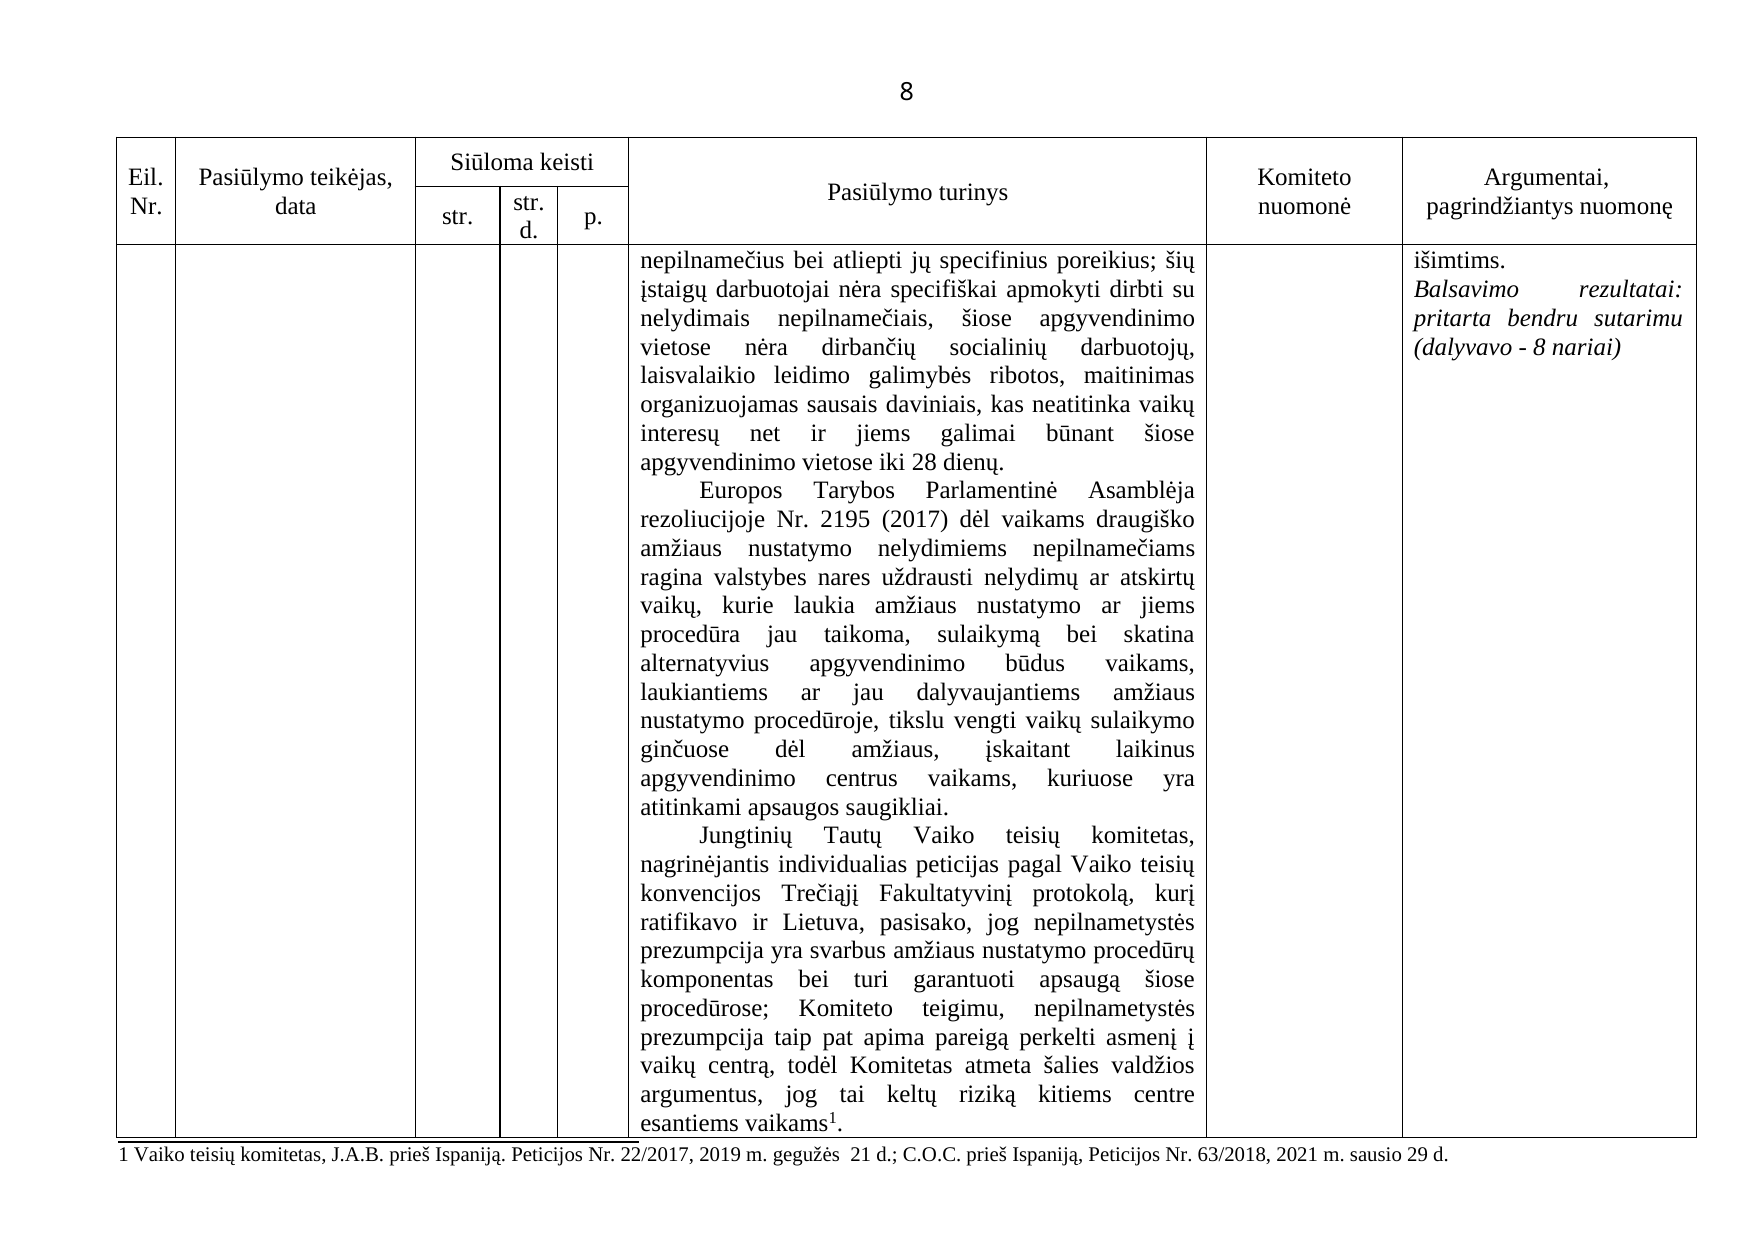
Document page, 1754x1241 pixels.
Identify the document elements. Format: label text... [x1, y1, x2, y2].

table_cell [117, 245, 175, 1137]
table_cell [501, 245, 557, 1137]
table_header Pasiūlymo teikėjas, data [176, 138, 415, 244]
table_cell [558, 245, 628, 1137]
table_header Argumentai, pagrindžiantys nuomonę [1403, 138, 1696, 244]
table_header Eil. Nr. [117, 138, 175, 244]
table_cell str. d. [501, 187, 557, 244]
table_cell išimtims. Balsavimo rezultatai: pritarta bendru sutarimu (dalyvavo - 8 nariai) [1403, 245, 1696, 1137]
table_cell [1207, 245, 1402, 1137]
table_cell str. [416, 187, 499, 244]
table_header Siūloma keisti [416, 138, 628, 186]
table_cell [416, 245, 499, 1137]
table_cell [176, 245, 415, 1137]
table_cell Vaiko teisių apsaugos kontrolierė, susipažinusi su Lietuvos Respublikos įstatymo „Dėl užsieniečių teisinės padėties“ Nr. IX-2206 5, 79, 113, 115, 125, 126, 1408, 14010, 14013, 14014 ir 14019 straipsnių pakeitimo įstatymo projektu Nr. XIVP-3047 (toliau – Įstatymo projektas), teikia žemiau išdėstytas pastabas ir siūlymus jo tobulinimui. Įstatymo projektu (keičiamais 5, 1408, 14014 straipsniais) reglamentuojami nelydimų nepilnamečių užsieniečių, dėl kurių amžiaus kyla pagrįstų abejonių, padėties klausimai. Minėtomis Įstatymo projekto nuostatomis susiaurinama dalies nelydimų nepilnamečių (tų, dėl kurių amžiaus kyla abejonių) galimybė pasinaudoti tarptautiniais ir nacionaliniais teisės aktais suteiktomis garantijomis – būti apgyvendintiems jų amžiaus poreikius atitinkančiomis sąlygomis, nemokamai gauti socialines paslaugas, teisė, jog prašymas būtų nagrinėjamas prioriteto tvarka, o taip pat gali būti apsunkinamos galimybės pasinaudoti kitomis teisėmis – būti atstovaujamu, susisiekti su Lietuvos Respublikos nevyriausybinių ar tarptautinių organizacijų atstovais, kt. 1. Atkreiptinas dėmesys, jog nelydimi nepilnamečiai yra ypatingai pažeidžiama keliaujančių vaikų grupė dėl to, kad jų nelydi teisėti atstovai, taip pat jie susiduria su didesniu savo pagrindinių teisių pažeidžiamumu. Remiantis tarptautiniais teisės aktais, tarptautinių organizacijų rekomendacijomis, nelydimiems nepilnamečiams turi būti taikomos garantijos neatsižvelgiant į tai, ar institucijos papildomai reikalauja įvertinti jo amžių, bei turi būti laikomasi nepilnametystės prezumpcijos principo. Tarptautiniais instrumentais nėra išskiriama nelydimų nepilnamečių, dėl kurių amžiaus kyla abejonių, kategorija. Įstatymo projektu keičiamuose 5, 1408 straipsniuose numatoma apgyvendinti užsieniečius, tame tarpe ir nelydimus nepilnamečius, nesuteikiant teisės laivai judėti 5 straipsnio 6 dalyje nurodytose laikino apgyvendinimo vietose – t.y., pasienio kontrolės punktuose, tranzito zonose ar Valstybės sienos apsaugos tarnyboje, o esant karo padėčiai, nepaprastajai padėčiai, paskelbtai ekstremaliajai situacijai dėl masinio užsieniečių antplūdžio, remiantis 1408 str. 3 dalimi – pasienio kontrolės punktuose, tranzito zonose ar Valstybės sienos apsaugos tarnyboje, Pabėgėlių priėmimo centre ar kitoje apgyvendinimo vietoje, patalpoje, laikinajame būste ar kitoje pritaikytoje vietoje. Nelydimų nepilnamečių užsieniečių, dėl kurių kyla pagrįstų abejonių dėl jų amžiaus, atveju, toks apgyvendinimas taikytinas ne ilgiau kai 28 dienas nuo prieglobsčio prašytojo užregistravimo Lietuvos migracijos informacinėje sistemoje dienos (ar nuo prašymo suteikti prieglobstį pateikimo dienos). Iš esmės siūlomais teisės aktų pakeitimais numatomas nepilnamečių izoliuotas apgyvendinimas konkrečioje apgyvendinimo vietoje be teisės išvykti iš apgyvendinimo vietos. Pažymėtina, jog Konstitucinis Teismas 2023 m. birželio 7 d. nutarime Nr. KT53-A-N6/2023 dėl Lietuvos Respublikos įstatymo “Dėl užsieniečių teisinės padėties” nuostatų atitikties Lietuvos Respublikos Konstitucijai, kurio pagrindu ir keičiamas įstatyminis reglamentavimas, konstatavo, jog prieglobsčio prašytojams taikyta priemonė – prieglobsčio prašytojų laikinas apgyvendinimas nurodytose vietose, jiems leidžiant judėti tik apgyvendinimo vietos teritorijoje be teisės išeiti už šios teritorijos ribų, atsižvelgiant į taikymo trukmę, vertintina kaip viena griežčiausių asmens laisvės suvaržymo priemonių, dėl asmens laisvės ribojimo intensyvumo ir taikymo trukmės, galinti prilygti asmens sulaikymui. Europos Parlamento ir Tarybos Direktyvos 2013/33/ES, kuria nustatomos normos dėl tarptautinės apsaugos prašytojų priėmimo (nauja redakcija) 24 straipsnio 2 d. numatyta, jog nelydimi nepilnamečiai apgyvendinami: a) su suaugusiaisiais giminaičiais; b) globėjų šeimose; c) apgyvendinimo centruose, specialiai pritaikytuose priimti nepilnamečius; d) kituose nepilnamečiams gyventi tinkančiuose būstuose. 16 metų ir vyresnius nelydimus nepilnamečius valstybės narės gali apgyvendinti suaugusiems prašytojams skirtuose apgyvendinimo centruose, jeigu tai atitinka jų interesus, kaip nustatyta 23 straipsnio 2 dalyje. Su nelydimais nepilnamečiais dirbantys asmenys turi būti dalyvavę reikiamuose mokymuose, susijusiuose su jų poreikiais, ir toliau juose dalyvauti, bei būti susaistyti nacionalinėje teisėje numatytų konfidencialumo taisyklių dėl bet kokios atliekant pareigas gautos informacijos. Direktyvos 11 straipsnyje, numatančiame pažeidžiamų asmenų ir specialiųjų priėmimo poreikių turinčių prašytojų sulaikymą, numatyta, nepilnamečiai sulaikomi tik kraštutiniu atveju bei nustačius, kad negalima veiksmingai taikyti kitų švelnesnių alternatyvių priemonių; toks sulaikymas trunka trumpiausią laikotarpį ir dedamos visos pastangos, kad sulaikyti nepilnamečiai būtų paleisti ir apgyvendinti nepilnamečiams tinkamuose būstuose; sulaikytiems nepilnamečiams sudaromos sąlygos užsiimti laisvalaikio veikla, įskaitant pagal amžių jiems tinkamus žaidimus ir pramogas; nelydimi nepilnamečiai sulaikomi tik išimtinėmis aplinkybėmis; dedamos visos pastangos, kad sulaikyti nelydimi nepilnamečiai būtų kuo greičiau paleisti; kiek tai įmanoma, nelydimi nepilnamečiai apgyvendinami įstaigose, kurių darbuotojai ir patalpos yra tinkami, atsižvelgiant į jų amžiaus asmenų poreikius; jeigu sulaikomi nelydimi nepilnamečiai, valstybės narės užtikrina, kad jie būtų apgyvendinti atskirai nuo suaugusiųjų asmenų. Europos Parlamento ir Tarybos direktyva 2008/115/EB dėl bendrų nelegaliai esančių trečiųjų šalių piliečių grąžinimo standartų ir tvarkos valstybėse narėse numato, jog nelydimi nepilnamečiai, jei tai įmanoma, apgyvendinami institucijose, kurių darbuotojai ir patalpos yra tinkami atsižvelgiant į jų amžiaus asmenų poreikius (17 str. „Nepilnamečių ir šeimų sulaikymas“, 4 d.). Pažymėtina, jog remiantis Vaiko teisių konvencijos 18 straipsniu, valstybės narės turi bendrąjį įsipareigojimą užtikrinti institucijų, įstaigų bei paramos paslaugų vystymą vaikams. Taigi, iš esmės tarptautiniai teisės aktai numato nelydimų nepilnamečių apgyvendinimą specialiai nepilnamečiams pritaikytuose būstuose, sulaikymo atveju – atskirai nuo suaugusių asmenų. Įstatymo projekto nuostatos kritikuotinos vaiko teisių ir geriausių jo interesų užtikrinimo, taip pat atitikties tarptautiniams teisės aktams aspektu, nes iš esmės nepilnamečiams taikytinas de facto sulaikymas, numatytos laikinos nelydimų nepilnamečių apgyvendinimo vietos (išskyrus Pabėgėlių priėmimo centrą) iš esmės nėra pritaikytos priimti nelydimus nepilnamečius bei atliepti jų specifinius poreikius; šių įstaigų darbuotojai nėra specifiškai apmokyti dirbti su nelydimais nepilnamečiais, šiose apgyvendinimo vietose nėra dirbančių socialinių darbuotojų, laisvalaikio leidimo galimybės ribotos, maitinimas organizuojamas sausais daviniais, kas neatitinka vaikų interesų net ir jiems galimai būnant šiose apgyvendinimo vietose iki 28 dienų. Europos Tarybos Parlamentinė Asamblėja rezoliucijoje Nr. 2195 (2017) dėl vaikams draugiško amžiaus nustatymo nelydimiems nepilnamečiams ragina valstybes nares uždrausti nelydimų ar atskirtų vaikų, kurie laukia amžiaus nustatymo ar jiems procedūra jau taikoma, sulaikymą bei skatina alternatyvius apgyvendinimo būdus vaikams, laukiantiems ar jau dalyvaujantiems amžiaus nustatymo procedūroje, tikslu vengti vaikų sulaikymo ginčuose dėl amžiaus, įskaitant laikinus apgyvendinimo centrus vaikams, kuriuose yra atitinkami apsaugos saugikliai. Jungtinių Tautų Vaiko teisių komitetas, nagrinėjantis individualias peticijas pagal Vaiko teisių konvencijos Trečiąjį Fakultatyvinį protokolą, kurį ratifikavo ir Lietuva, pasisako, jog nepilnametystės prezumpcija yra svarbus amžiaus nustatymo procedūrų komponentas bei turi garantuoti apsaugą šiose procedūrose; Komiteto teigimu, nepilnametystės prezumpcija taip pat apima pareigą perkelti asmenį į vaikų centrą, todėl Komitetas atmeta šalies valdžios argumentus, jog tai keltų riziką kitiems centre esantiems vaikams. Manytina, jog nelydimi nepilnamečiai, laukiantys amžiaus nustatymo procedūros, galėtų būti apgyvendinti Pabėgėlių priėmimo centre atskirai nuo nelydimų nepilnamečių, dėl kurių amžiaus abejonių nekyla, kaip tai siūlo tarptautinės organizacijos. Tiek tarptautiniai,, tiek nacionaliniai teisės aktai numato būtinybę nedelsiant paskirti nelydimam nepilnamečiui atstovą (globėją). Apgyvendinus nelydimą nepilnametį atokiose apgyvendinimo vietose pasienyje (pasienio kontrolės punktuose, užkardose) gali iškilti sunkumų įgyvendinant tarptautines nelydimo nepilnamečio apsaugos garantijas dėl tinkamo atstovavimo. Lietuvoje nelydimų nepilnamečių atstovu (globėju) skiriamas Pabėgėlių priėmimo centras, turintis darbo su nelydimais nepilnamečiais patirtį. Priėmimo sąlygų direktyvoje numatyta, jog atstovas savo pareigas vykdo pagal vaiko interesų principą, kaip nustatyta 23 straipsnio 2 dalyje, ir šiuo tikslu turi reikiamos patirties (24 straipsnis). Taip pat pažymėtina ydinga Įstatymo projektu (1 straipsnis) papildomo 5 str. 31 d. konstrukcija, nes straipsnis nukreipia į Įstatymo 76 str. 4 dalį arba 77 straipsnio 1 dalį, numatančias aplinkybes kuomet prašymas suteikti prieglobstį nagrinėjamas iš esmės skubos tvarka arba nenagrinėjamas, kurios abi nėra taikomos nelydimiems prieglobsčio prašytojams ar pažeidžiamiems asmenims (atitinkamai UTPĮ 76 str. 6 d. ir 77 str. 3 d., nurodančios netaikymą). Dėl to, kad dėl nelydimo nepilnamečio nurodomo amžiaus kyla pagrįstų abejonių, nelydimas nepilnametis negali būti traktuojamas kaip jau nepažeidžiamas asmuo, jam toliau turi būti taikytinos UTPĮ 76 str. 6 d. ir 77 str. 3 d. nuostatos. Tie patys motyvai dėl skirtingo nelydimų nepilnamečių, dėl kurių kyla abejonių dėl jų amžiaus, traktavimo taikytini ir Įstatymo projektu (10 straipsnis) keičiamo 14014 str. 2 d. numatomai išimčiai, taikytinai nelydimiems nepilnamečiams esant karo padėčiai, nepaprastajai padėčiai, paskelbtai ekstremaliajai situacijai dėl masinio užsieniečių antplūdžio. Atsižvelgiant į išdėstyta, siūlytina atsisakyti keičiamų 5 str. 31 d., 1408 str. 3 d. nuostatų dėl nelydimų nepilnamečių, dėl kurių nurodyto amžiaus kyla pagrįstų abejonių, laikino apgyvendinimo be teisės laisvai judėti Lietuvos Respublikos teritorijoje bei 14014 str. 2 d. numatomų išimčių nagrinėjant nelydimų nepilnamečių prieglobsčio prašytojų prašymus. [629, 245, 1206, 1137]
table_header Pasiūlymo turinys [629, 138, 1206, 244]
table_header Komiteto nuomonė [1207, 138, 1402, 244]
table_cell p. [558, 187, 628, 244]
